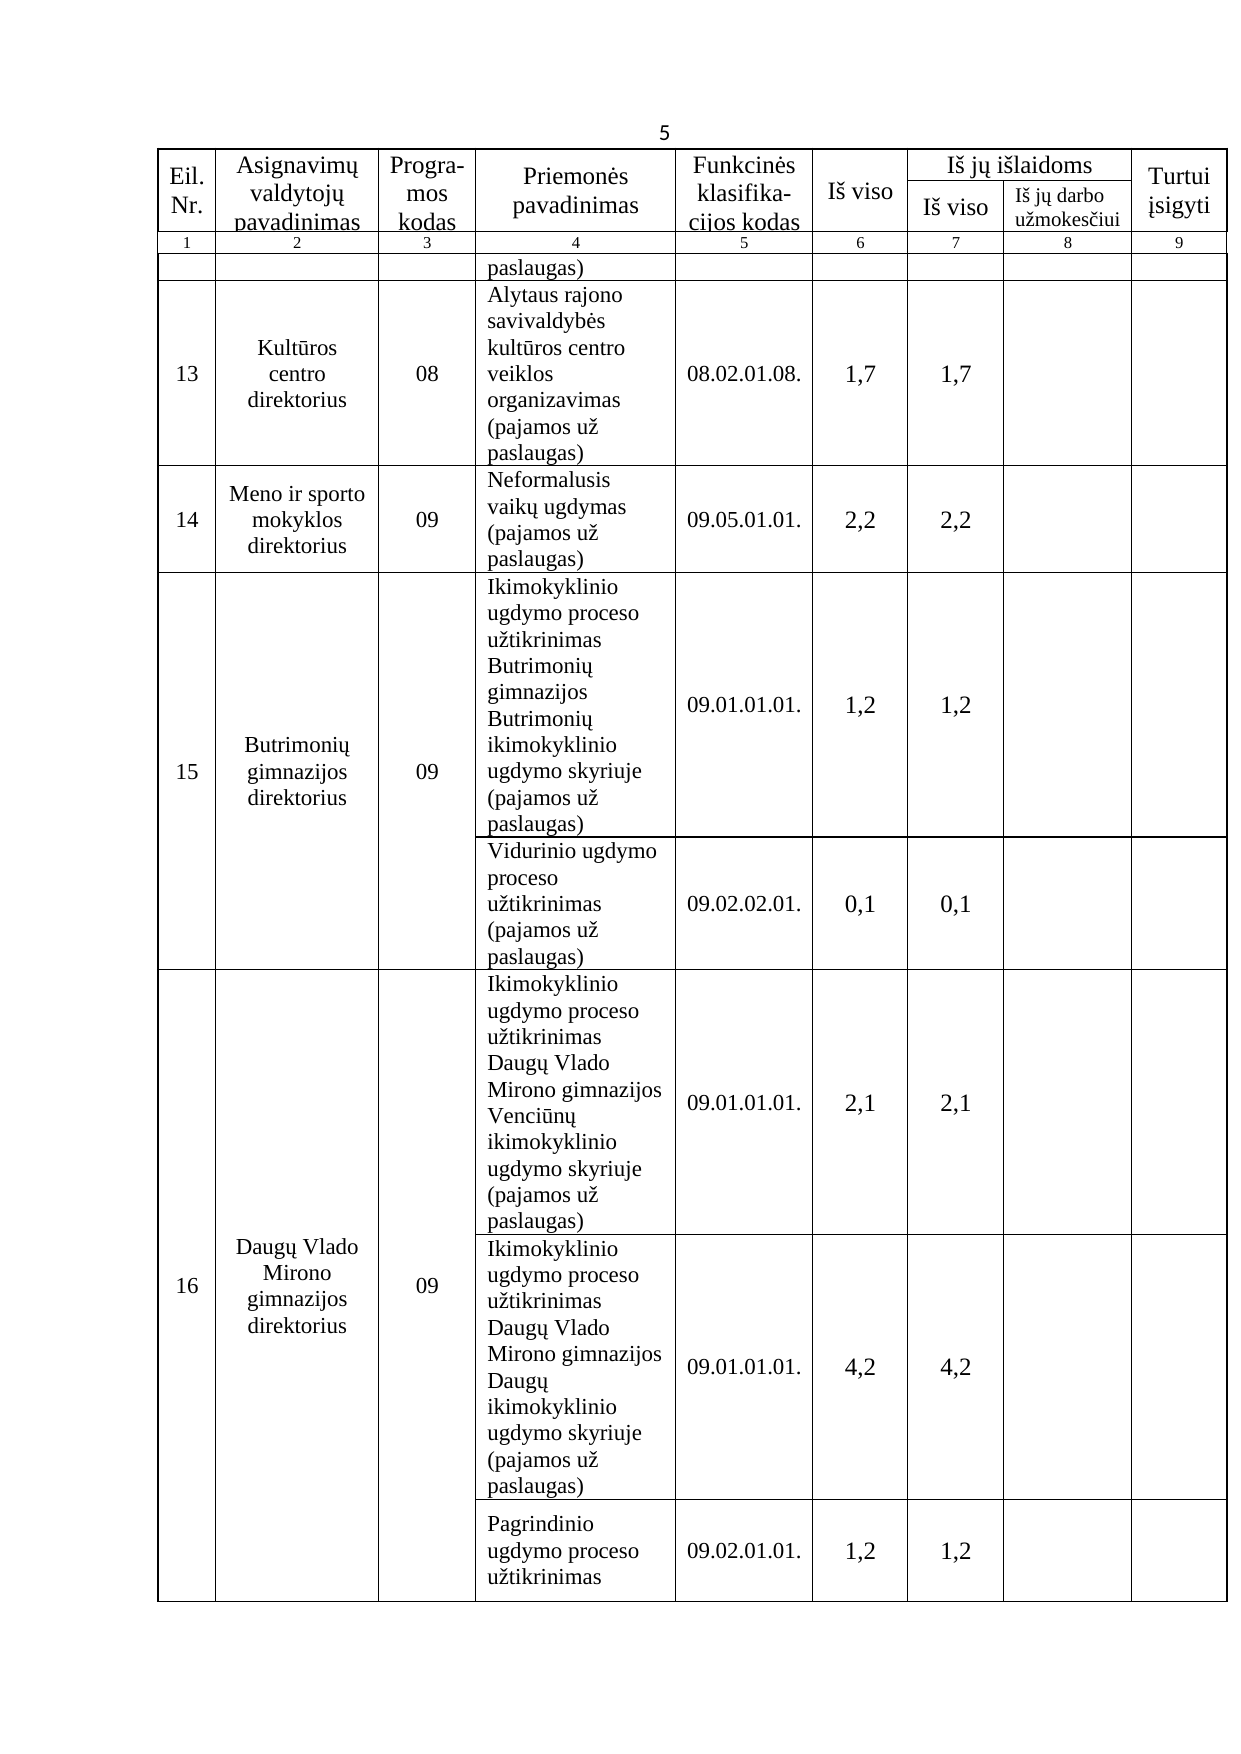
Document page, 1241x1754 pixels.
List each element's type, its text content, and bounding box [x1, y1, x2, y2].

table_cell 2 [216, 232, 378, 252]
table_cell 0,1 [813, 838, 907, 969]
table_header Progra-mos kodas [379, 150, 475, 231]
table_cell 13 [159, 281, 215, 465]
table_cell 9 [1132, 232, 1226, 252]
table_header Eil. Nr. [159, 150, 215, 231]
table_cell Pagrindinio ugdymo proceso užtikrinimas [476, 1500, 675, 1601]
table_cell [1004, 970, 1131, 1234]
table_cell 2,2 [813, 466, 907, 572]
table_cell [1004, 466, 1131, 572]
table_cell 09.02.01.01. [676, 1500, 812, 1601]
table_cell 14 [159, 466, 215, 572]
table_cell [1132, 970, 1226, 1234]
table_cell Iš jų darbo užmokesčiui [1004, 181, 1131, 231]
table_cell 09 [379, 970, 475, 1601]
table_cell 09.01.01.01. [676, 1235, 812, 1498]
table_cell 1,7 [813, 281, 907, 465]
table_cell 1,2 [813, 1500, 907, 1601]
table_cell [1004, 573, 1131, 836]
table_cell 16 [159, 970, 215, 1601]
table_header Asignavimų valdytojų pavadinimas [216, 150, 378, 231]
table_cell Alytaus rajono savivaldybės kultūros centro veiklos organizavimas (pajamos už paslaugas) [476, 281, 675, 465]
table_cell [1132, 254, 1226, 280]
table_cell [159, 254, 215, 280]
table_cell Neformalusis vaikų ugdymas (pajamos už paslaugas) [476, 466, 675, 572]
table_cell [908, 254, 1003, 280]
table_cell 2,1 [908, 970, 1003, 1234]
table_cell Iš viso [908, 181, 1003, 231]
table_cell 09.01.01.01. [676, 970, 812, 1234]
table_cell 7 [908, 232, 1003, 252]
table_cell [1004, 838, 1131, 969]
table_cell [1004, 281, 1131, 465]
table_cell 6 [813, 232, 907, 252]
table_cell 1,7 [908, 281, 1003, 465]
table_cell Daugų Vlado Mirono gimnazijos direktorius [216, 970, 378, 1601]
table_cell 2,2 [908, 466, 1003, 572]
table_cell 15 [159, 573, 215, 969]
table_cell 08.02.01.08. [676, 281, 812, 465]
table_cell 09.01.01.01. [676, 573, 812, 836]
table_cell Meno ir sporto mokyklos direktorius [216, 466, 378, 572]
table_header Iš viso [813, 150, 907, 231]
table_cell Butrimonių gimnazijos direktorius [216, 573, 378, 969]
table_cell 3 [379, 232, 475, 252]
table_cell 09 [379, 466, 475, 572]
table_cell Ikimokyklinio ugdymo proceso užtikrinimas Daugų Vlado Mirono gimnazijos Venciūnų ikimokyklinio ugdymo skyriuje (pajamos už paslaugas) [476, 970, 675, 1234]
table_cell 4,2 [908, 1235, 1003, 1498]
table_cell 08 [379, 281, 475, 465]
table_cell 09.02.02.01. [676, 838, 812, 969]
table_header Iš jų išlaidoms [908, 150, 1131, 180]
table_header Turtui įsigyti [1132, 150, 1226, 231]
table_cell [1132, 1500, 1226, 1601]
table_cell Kultūros centro direktorius [216, 281, 378, 465]
table_cell 4 [476, 232, 675, 252]
table_cell 4,2 [813, 1235, 907, 1498]
table_cell [676, 254, 812, 280]
table_cell Ikimokyklinio ugdymo proceso užtikrinimas Daugų Vlado Mirono gimnazijos Daugų ikimokyklinio ugdymo skyriuje (pajamos už paslaugas) [476, 1235, 675, 1498]
table_header Priemonės pavadinimas [476, 150, 675, 231]
table_cell 2,1 [813, 970, 907, 1234]
table_cell [813, 254, 907, 280]
table_cell 1,2 [908, 573, 1003, 836]
table_cell [379, 254, 475, 280]
table_cell 8 [1004, 232, 1131, 252]
table_cell [1132, 1235, 1226, 1498]
table_cell [1132, 573, 1226, 836]
table_cell [1132, 466, 1226, 572]
table_cell 09 [379, 573, 475, 969]
table_cell Ikimokyklinio ugdymo proceso užtikrinimas Butrimonių gimnazijos Butrimonių ikimokyklinio ugdymo skyriuje (pajamos už paslaugas) [476, 573, 675, 836]
table_cell 5 [676, 232, 812, 252]
table_cell 09.05.01.01. [676, 466, 812, 572]
table_cell [1004, 1235, 1131, 1498]
table_cell 1,2 [813, 573, 907, 836]
table_cell [1004, 254, 1131, 280]
table_cell 1,2 [908, 1500, 1003, 1601]
table_cell 0,1 [908, 838, 1003, 969]
table_header Funkcinės klasifika-cijos kodas [676, 150, 812, 231]
table_cell [1132, 838, 1226, 969]
table_cell [1132, 281, 1226, 465]
table_cell Vidurinio ugdymo proceso užtikrinimas (pajamos už paslaugas) [476, 838, 675, 969]
table_cell 1 [158, 232, 215, 252]
table_cell paslaugas) [476, 254, 675, 280]
table_cell [1004, 1500, 1131, 1601]
table_cell [216, 254, 378, 280]
